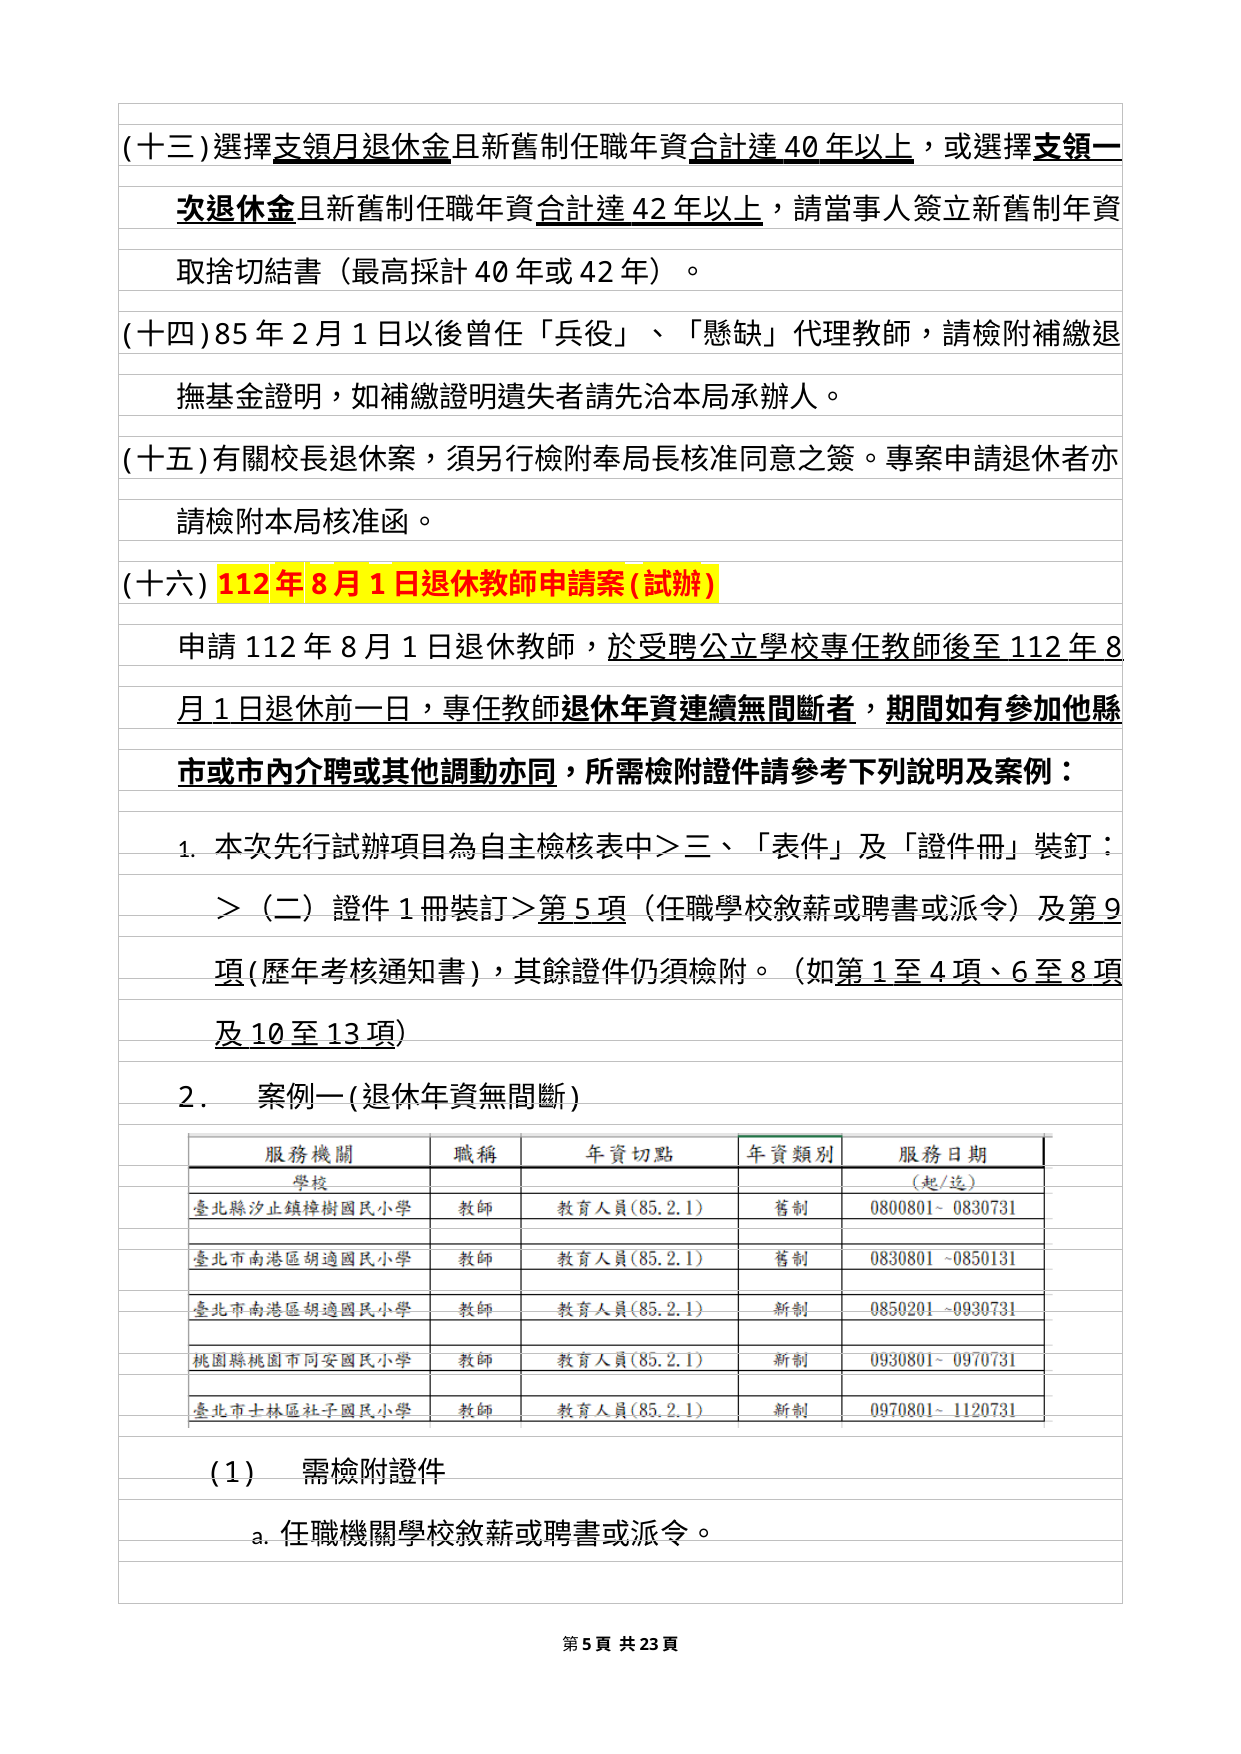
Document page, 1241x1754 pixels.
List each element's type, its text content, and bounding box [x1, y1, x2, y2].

list 本次先行試辦項目為自主檢核表中＞三、「表件」及「證件冊」裝釘：＞（二）證件1冊裝訂＞第5項（任職學校敘薪或聘書或派令）及第9項(歷年考核通知書)，其餘證件仍須檢附。（如第1至4項、6至8項及10至13項） [177, 854, 1122, 874]
picture [187, 1354, 1053, 1374]
text (十三)選擇支領月退休金且新舊制任職年資合計達40年以上，或選擇支領一 [119, 125, 1122, 165]
list 本次先行試辦項目為自主檢核表中＞三、「表件」及「證件冊」裝釘：＞（二）證件1冊裝訂＞第5項（任職學校敘薪或聘書或派令）及第9項(歷年考核通知書)，其餘證件仍須檢附。（如第1至4項、6至8項及10至13項） [177, 916, 1122, 936]
picture [187, 1229, 1053, 1249]
text [119, 229, 1122, 249]
text (十六) 112年8月1日退休教師申請案(試辦) [119, 562, 1122, 603]
text 申請112年8月1日退休教師，於受聘公立學校專任教師後至112年8 [177, 625, 1122, 665]
text 月1日退休前一日，專任教師退休年資連續無間斷者，期間如有參加他縣 [177, 687, 1122, 728]
picture [187, 1187, 1053, 1228]
list 本次先行試辦項目為自主檢核表中＞三、「表件」及「證件冊」裝釘：＞（二）證件1冊裝訂＞第5項（任職學校敘薪或聘書或派令）及第9項(歷年考核通知書)，其餘證件仍須檢附。（如第1至4項、6至8項及10至13項） [177, 1000, 1122, 1040]
text [119, 166, 1122, 186]
list 本次先行試辦項目為自主檢核表中＞三、「表件」及「證件冊」裝釘：＞（二）證件1冊裝訂＞第5項（任職學校敘薪或聘書或派令）及第9項(歷年考核通知書)，其餘證件仍須檢附。（如第1至4項、6至8項及10至13項） [177, 875, 1122, 915]
list 本次先行試辦項目為自主檢核表中＞三、「表件」及「證件冊」裝釘：＞（二）證件1冊裝訂＞第5項（任職學校敘薪或聘書或派令）及第9項(歷年考核通知書)，其餘證件仍須檢附。（如第1至4項、6至8項及10至13項） [177, 979, 1122, 999]
list 任職機關學校敘薪或聘書或派令。 (只須檢附經歷中任職第1所學校(樟樹國小)敘薪或聘書或派令，但因學歷改敘仍請檢附敘薪通知書)。 [251, 1500, 1122, 1540]
picture [187, 1250, 1053, 1290]
text [119, 541, 1122, 561]
list 需檢附證件 [206, 1428, 1122, 1436]
text 撫基金證明，如補繳證明遺失者請先洽本局承辦人。 [119, 375, 1122, 415]
text (十五)有關校長退休案，須另行檢附奉局長核准同意之簽。專案申請退休者亦 [119, 437, 1122, 478]
picture [187, 1375, 1053, 1415]
list 需檢附證件 [206, 1437, 1122, 1478]
list 任職機關學校敘薪或聘書或派令。 (只須檢附經歷中任職第1所學校(樟樹國小)敘薪或聘書或派令，但因學歷改敘仍請檢附敘薪通知書)。 [251, 1490, 1122, 1499]
list 案例一(退休年資無間斷) [177, 1053, 1122, 1061]
list 本次先行試辦項目為自主檢核表中＞三、「表件」及「證件冊」裝釘：＞（二）證件1冊裝訂＞第5項（任職學校敘薪或聘書或派令）及第9項(歷年考核通知書)，其餘證件仍須檢附。（如第1至4項、6至8項及10至13項） [177, 937, 1122, 978]
text 市或市內介聘或其他調動亦同，所需檢附證件請參考下列說明及案例： [177, 750, 1122, 790]
text [119, 291, 1122, 311]
list 任職機關學校敘薪或聘書或派令。 (只須檢附經歷中任職第1所學校(樟樹國小)敘薪或聘書或派令，但因學歷改敘仍請檢附敘薪通知書)。 [251, 1541, 1122, 1553]
picture [187, 1166, 1053, 1186]
text [119, 416, 1122, 436]
text [177, 729, 1122, 749]
list 本次先行試辦項目為自主檢核表中＞三、「表件」及「證件冊」裝釘：＞（二）證件1冊裝訂＞第5項（任職學校敘薪或聘書或派令）及第9項(歷年考核通知書)，其餘證件仍須檢附。（如第1至4項、6至8項及10至13項） [177, 1041, 1122, 1053]
text [119, 354, 1122, 374]
list 案例一(退休年資無間斷) [177, 1104, 1122, 1115]
text [119, 479, 1122, 499]
picture [187, 1416, 1053, 1428]
list 需檢附證件 [206, 1479, 1122, 1490]
list 本次先行試辦項目為自主檢核表中＞三、「表件」及「證件冊」裝釘：＞（二）證件1冊裝訂＞第5項（任職學校敘薪或聘書或派令）及第9項(歷年考核通知書)，其餘證件仍須檢附。（如第1至4項、6至8項及10至13項） [177, 803, 1122, 811]
text 次退休金且新舊制任職年資合計達42年以上，請當事人簽立新舊制年資 [119, 187, 1122, 228]
text (十四)85年2月1日以後曾任「兵役」、「懸缺」代理教師，請檢附補繳退 [119, 312, 1122, 353]
picture [187, 1133, 1053, 1165]
text [119, 104, 1122, 124]
list 案例一(退休年資無間斷) [177, 1062, 1122, 1103]
text 請檢附本局核准函。 [119, 500, 1122, 540]
picture [187, 1312, 1053, 1353]
list 本次先行試辦項目為自主檢核表中＞三、「表件」及「證件冊」裝釘：＞（二）證件1冊裝訂＞第5項（任職學校敘薪或聘書或派令）及第9項(歷年考核通知書)，其餘證件仍須檢附。（如第1至4項、6至8項及10至13項） [177, 812, 1122, 853]
text [177, 604, 1122, 624]
text [177, 666, 1122, 686]
picture [187, 1291, 1053, 1311]
text 取捨切結書（最高採計40年或42年）。 [119, 250, 1122, 290]
